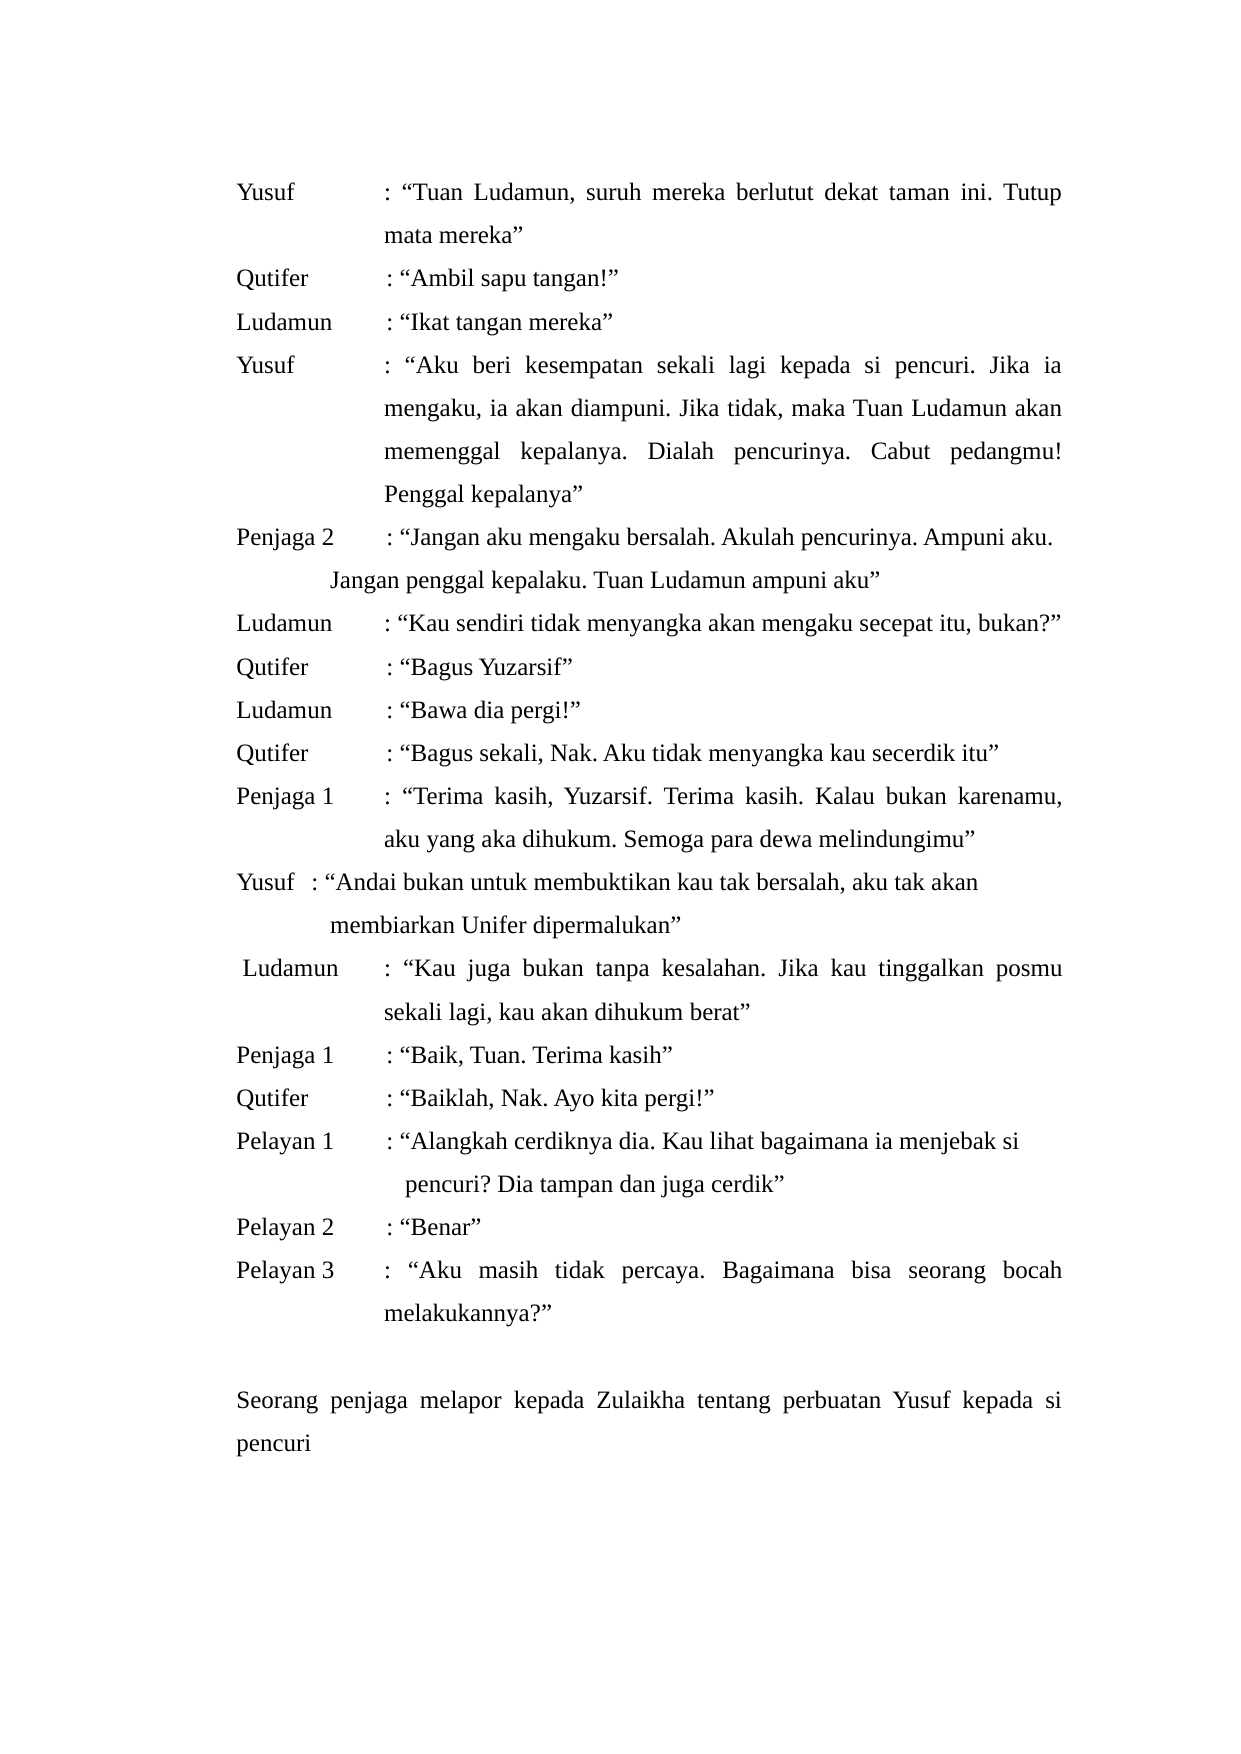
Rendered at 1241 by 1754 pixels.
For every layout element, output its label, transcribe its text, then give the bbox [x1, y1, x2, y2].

text Yusuf : “Tuan Ludamun, suruh mereka berlutut dekat taman ini. Tutup mata mereka” [236, 177, 1063, 249]
text Qutifer : “Ambil sapu tangan!” [236, 263, 1063, 292]
text Yusuf : “Andai bukan untuk membuktikan kau tak bersalah, aku tak akan membiarkan Unifer dipermalukan” [236, 867, 1063, 939]
text Qutifer : “Bagus sekali, Nak. Aku tidak menyangka kau secerdik itu” [236, 738, 1063, 767]
text Ludamun : “Kau juga bukan tanpa kesalahan. Jika kau tinggalkan posmu sekali lagi, kau akan dihukum berat” [236, 953, 1063, 1025]
text Ludamun : “Kau sendiri tidak menyangka akan mengaku secepat itu, bukan?” [236, 608, 1063, 637]
text Ludamun : “Bawa dia pergi!” [236, 695, 1063, 723]
text Qutifer : “Bagus Yuzarsif” [236, 652, 1063, 680]
text Penjaga 2 : “Jangan aku mengaku bersalah. Akulah pencurinya. Ampuni aku. Jangan penggal kepalaku. Tuan Ludamun ampuni aku” [236, 522, 1063, 594]
text Seorang penjaga melapor kepada Zulaikha tentang perbuatan Yusuf kepada si pencuri [236, 1385, 1063, 1457]
text Pelayan 3 : “Aku masih tidak percaya. Bagaimana bisa seorang bocah melakukannya?” [236, 1255, 1063, 1327]
text Yusuf : “Aku beri kesempatan sekali lagi kepada si pencuri. Jika ia mengaku, ia akan diampuni. Jika tidak, maka Tuan Ludamun akan memenggal kepalanya. Dialah pencurinya. Cabut pedangmu! Penggal kepalanya” [236, 350, 1063, 508]
text Penjaga 1 : “Baik, Tuan. Terima kasih” [236, 1040, 1063, 1068]
text Ludamun : “Ikat tangan mereka” [236, 307, 1063, 335]
text Penjaga 1 : “Terima kasih, Yuzarsif. Terima kasih. Kalau bukan karenamu, aku yang aka dihukum. Semoga para dewa melindungimu” [236, 781, 1063, 853]
text Pelayan 2 : “Benar” [236, 1212, 1063, 1241]
text Qutifer : “Baiklah, Nak. Ayo kita pergi!” [236, 1083, 1063, 1112]
text Pelayan 1 : “Alangkah cerdiknya dia. Kau lihat bagaimana ia menjebak si pencuri? Dia tampan dan juga cerdik” [236, 1126, 1063, 1198]
